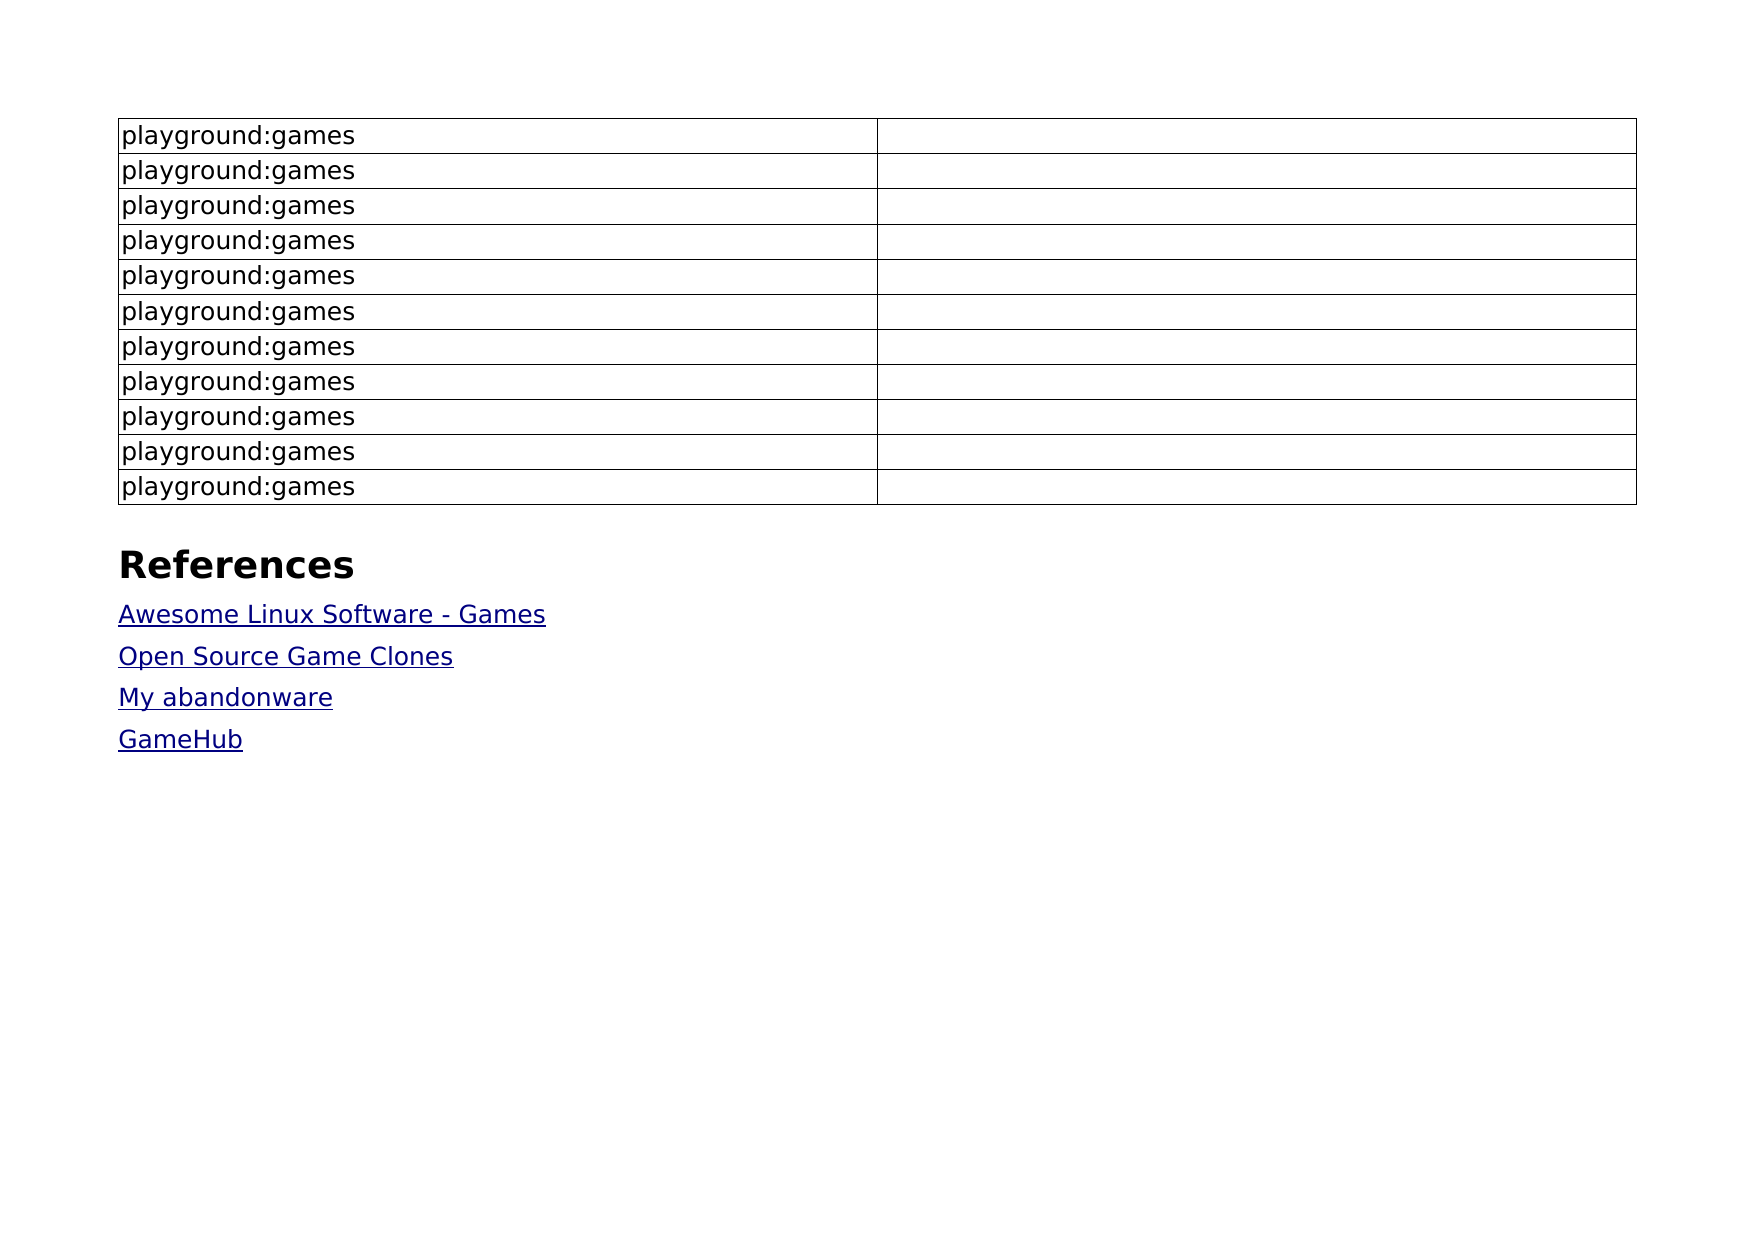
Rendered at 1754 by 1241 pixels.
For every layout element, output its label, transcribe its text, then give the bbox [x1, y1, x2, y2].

table_cell [878, 119, 1636, 153]
subtitle References [118, 544, 1636, 588]
table_cell playground:games [119, 154, 877, 188]
table_cell playground:games [119, 225, 877, 258]
table_cell [878, 435, 1636, 469]
table_cell playground:games [119, 119, 877, 153]
table_cell [878, 330, 1636, 364]
table_cell [878, 225, 1636, 258]
text My abandonware [118, 684, 1636, 713]
table_cell playground:games [119, 260, 877, 294]
table_cell playground:games [119, 295, 877, 329]
table_cell playground:games [119, 470, 877, 504]
table_cell playground:games [119, 435, 877, 469]
table_cell [878, 295, 1636, 329]
text Open Source Game Clones [118, 642, 1636, 671]
table_cell playground:games [119, 330, 877, 364]
table_cell [878, 260, 1636, 294]
table_cell playground:games [119, 400, 877, 434]
text Awesome Linux Software - Games [118, 600, 1636, 629]
table_cell playground:games [119, 365, 877, 399]
table_cell playground:games [119, 189, 877, 223]
table_cell [878, 189, 1636, 223]
table_cell [878, 400, 1636, 434]
text GameHub [118, 725, 1636, 754]
table_cell [878, 154, 1636, 188]
table_cell [878, 470, 1636, 504]
table_cell [878, 365, 1636, 399]
